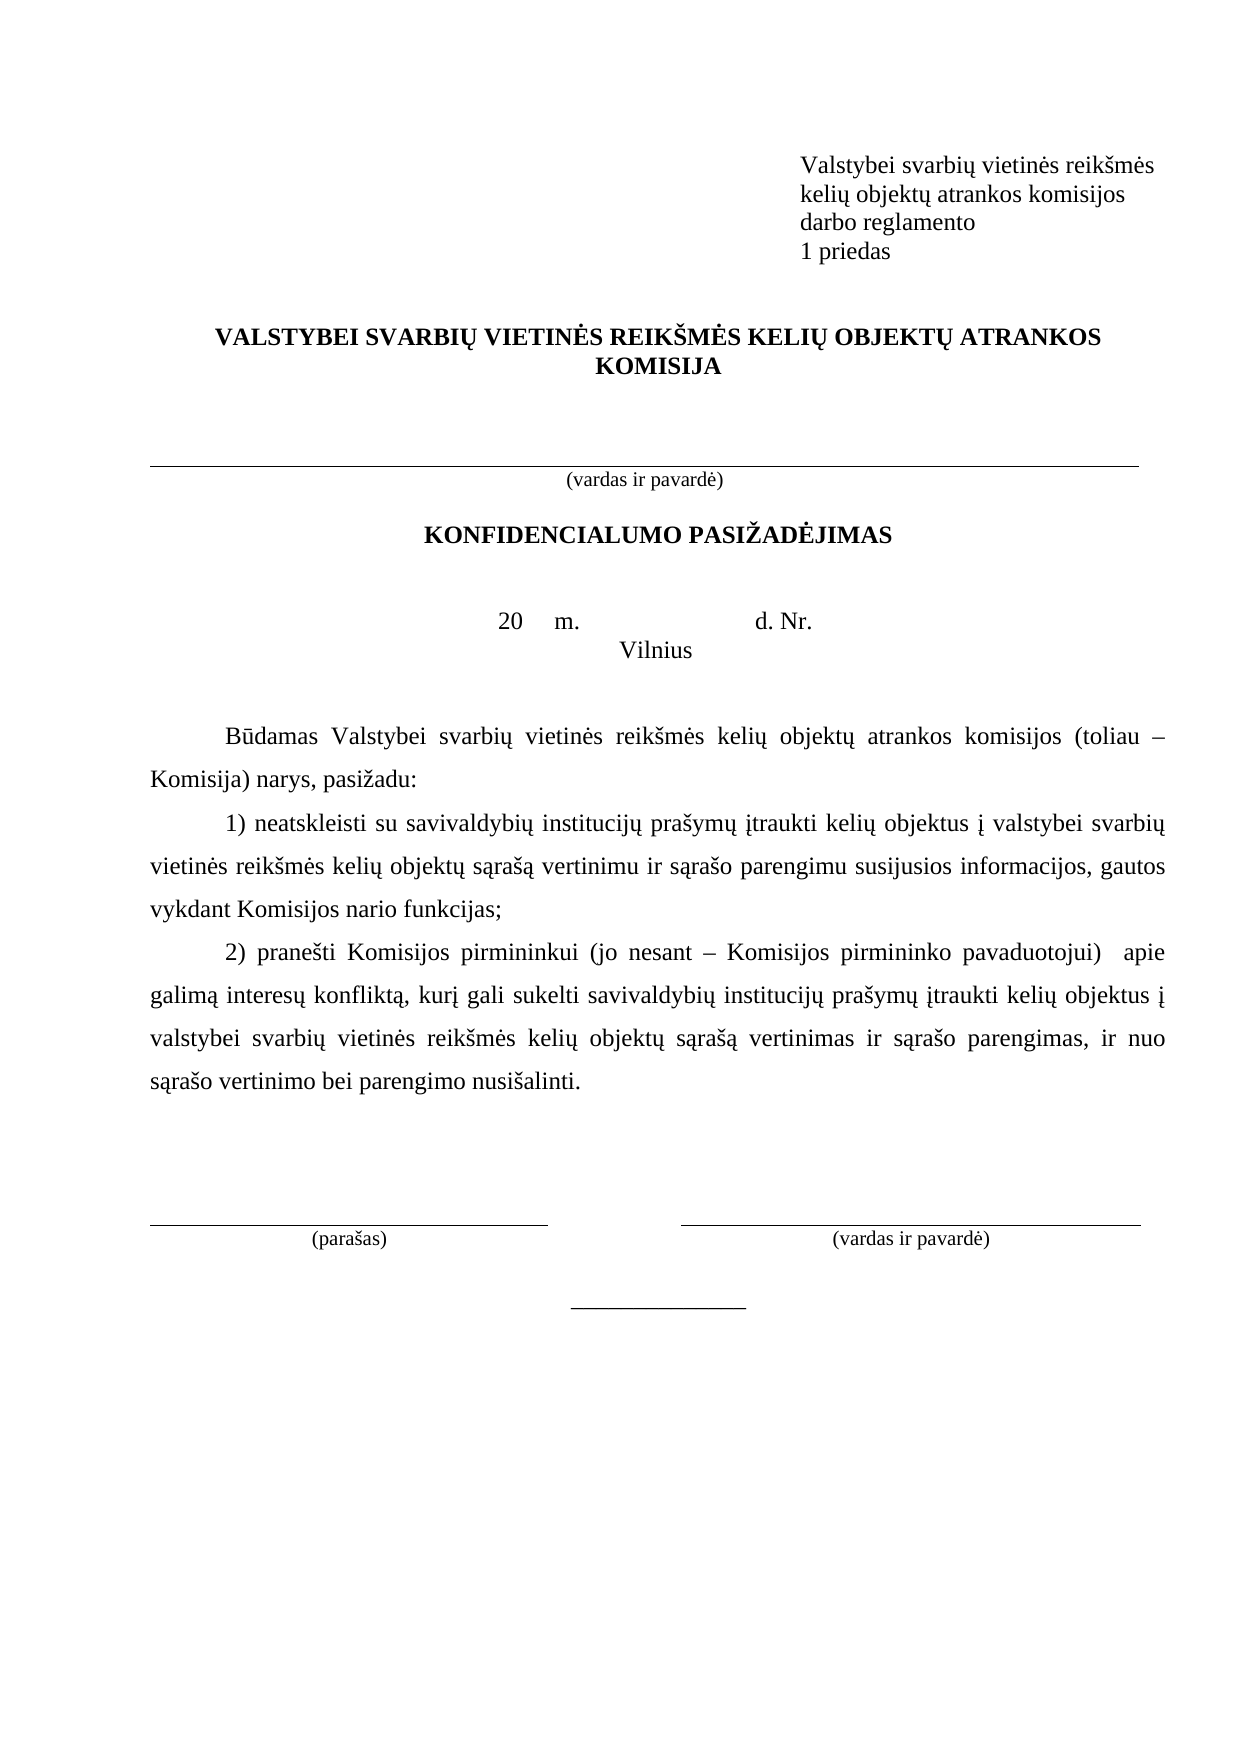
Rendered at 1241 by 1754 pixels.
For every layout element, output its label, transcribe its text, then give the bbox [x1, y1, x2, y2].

table_header [681, 1196, 1141, 1224]
table_cell (vardas ir pavardė) [150, 467, 1139, 491]
table_cell (vardas ir pavardė) [681, 1226, 1141, 1254]
text Valstybei svarbių vietinės reikšmės kelių objektų atrankos komisijos darbo reglamento [800, 150, 1167, 236]
text ______________ [150, 1283, 1167, 1312]
text 20 m. d. Nr. [150, 606, 1167, 635]
table_header [150, 1196, 548, 1224]
table_header [150, 409, 1139, 466]
text Valstybei svarbių vietinės reikšmės kelių objektų atrankos komisija [150, 322, 1167, 380]
text 1 priedas [800, 236, 1167, 265]
table_header [548, 1196, 681, 1224]
text Vilnius [504, 635, 807, 664]
text Būdamas Valstybei svarbių vietinės reikšmės kelių objektų atrankos komisijos (toliau – Komisija) narys, pasižadu: [150, 721, 1167, 793]
table_cell (parašas) [150, 1226, 548, 1254]
text KONFIDENCIALUMO PASIŽADĖJIMAS [150, 520, 1167, 549]
text 2) pranešti Komisijos pirmininkui (jo nesant – Komisijos pirmininko pavaduotojui) apie galimą interesų konfliktą, kurį gali sukelti savivaldybių institucijų prašymų įtraukti kelių objektus į valstybei svarbių vietinės reikšmės kelių objektų sąrašą vertinimas ir sąrašo parengimas, ir nuo sąrašo vertinimo bei parengimo nusišalinti. [150, 937, 1167, 1095]
text 1) neatskleisti su savivaldybių institucijų prašymų įtraukti kelių objektus į valstybei svarbių vietinės reikšmės kelių objektų sąrašą vertinimu ir sąrašo parengimu susijusios informacijos, gautos vykdant Komisijos nario funkcijas; [150, 808, 1167, 923]
table_cell [548, 1225, 681, 1254]
